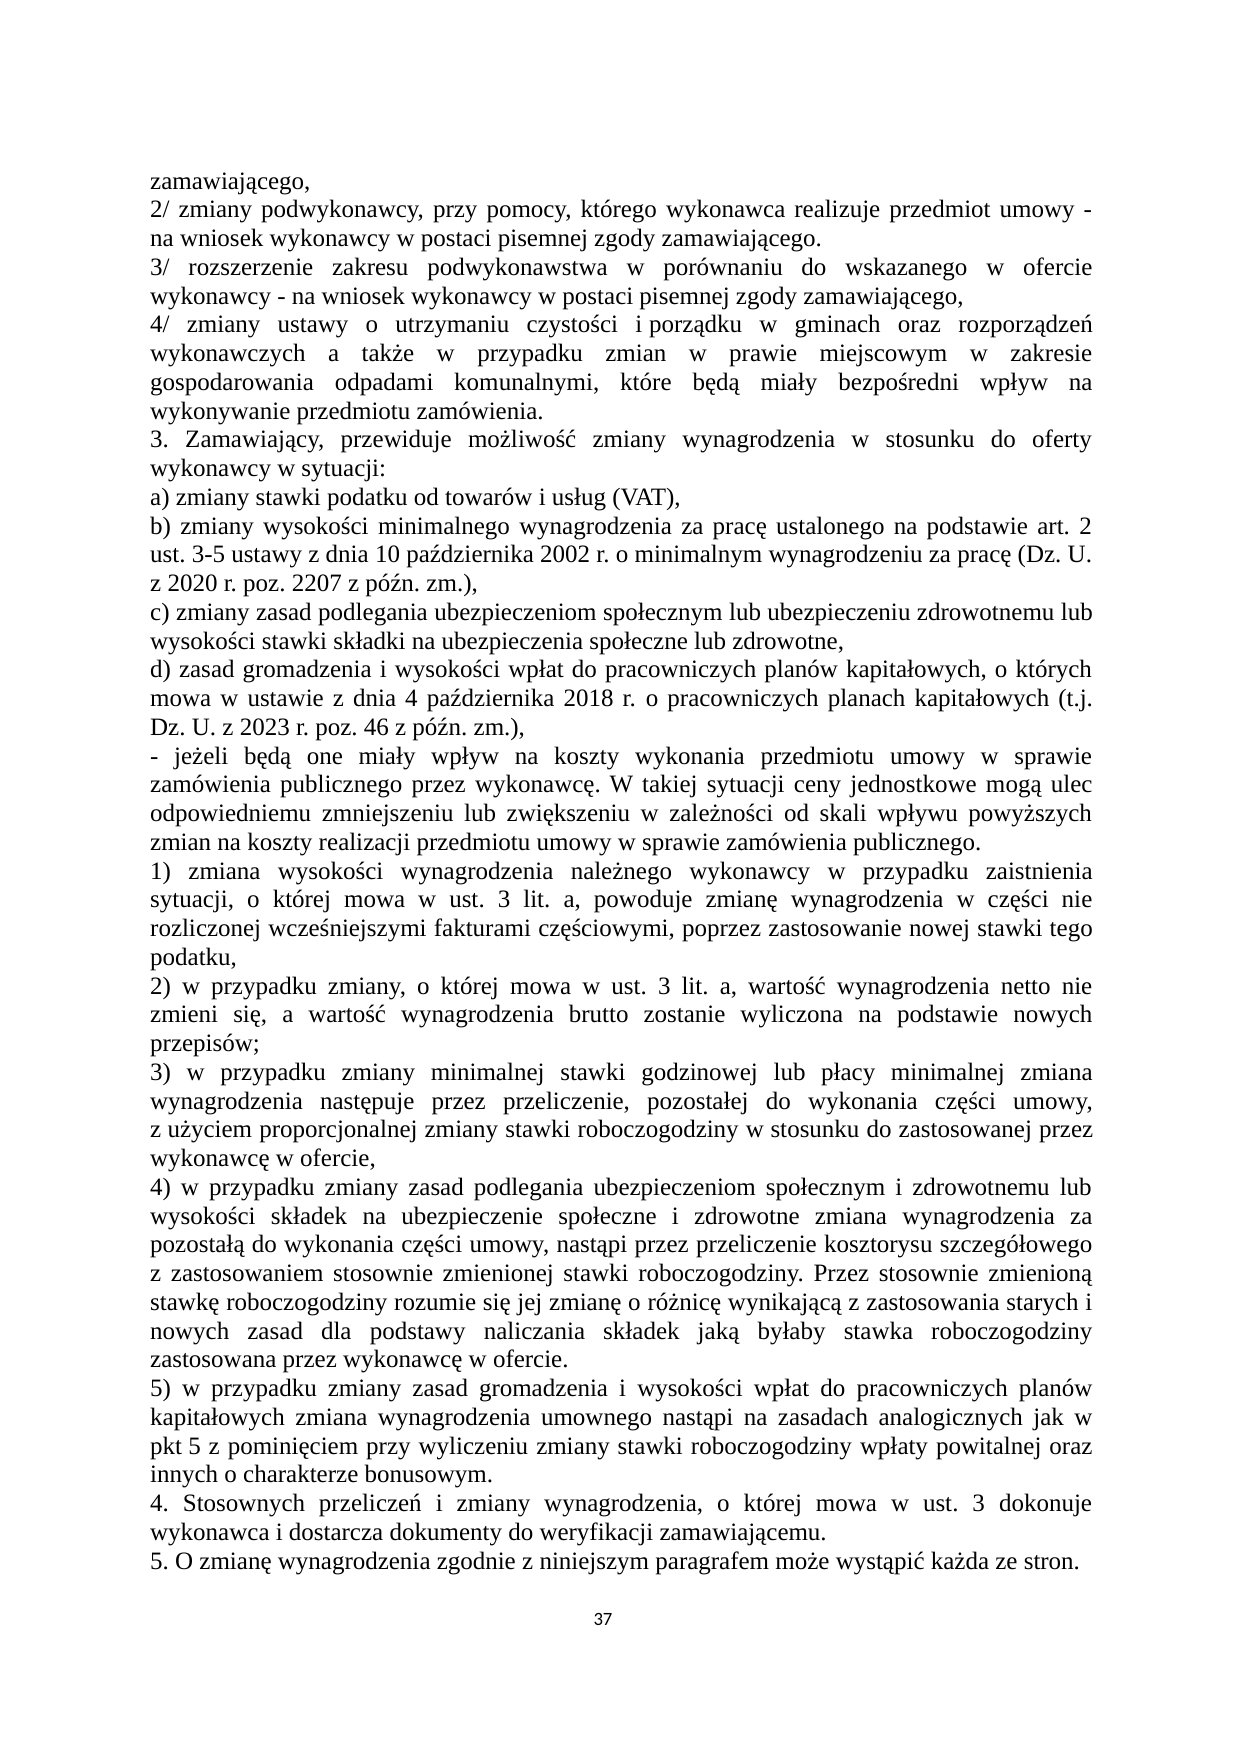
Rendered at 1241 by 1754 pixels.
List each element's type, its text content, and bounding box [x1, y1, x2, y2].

text c) zmiany zasad podlegania ubezpieczeniom społecznym lub ubezpieczeniu zdrowotnemu lub wysokości stawki składki na ubezpieczenia społeczne lub zdrowotne, [150, 597, 1093, 654]
text - jeżeli będą one miały wpływ na koszty wykonania przedmiotu umowy w sprawie zamówienia publicznego przez wykonawcę. W takiej sytuacji ceny jednostkowe mogą ulec odpowiedniemu zmniejszeniu lub zwiększeniu w zależności od skali wpływu powyższych zmian na koszty realizacji przedmiotu umowy w sprawie zamówienia publicznego. [150, 741, 1093, 856]
text 5) w przypadku zmiany zasad gromadzenia i wysokości wpłat do pracowniczych planów kapitałowych zmiana wynagrodzenia umownego nastąpi na zasadach analogicznych jak w pkt 5 z pominięciem przy wyliczeniu zmiany stawki roboczogodziny wpłaty powitalnej oraz innych o charakterze bonusowym. [150, 1373, 1093, 1488]
text 3/ rozszerzenie zakresu podwykonawstwa w porównaniu do wskazanego w ofercie wykonawcy - na wniosek wykonawcy w postaci pisemnej zgody zamawiającego, [150, 252, 1093, 309]
text 5. O zmianę wynagrodzenia zgodnie z niniejszym paragrafem może wystąpić każda ze stron. [150, 1546, 1093, 1574]
text b) zmiany wysokości minimalnego wynagrodzenia za pracę ustalonego na podstawie art. 2 ust. 3-5 ustawy z dnia 10 października 2002 r. o minimalnym wynagrodzeniu za pracę (Dz. U. z 2020 r. poz. 2207 z późn. zm.), [150, 511, 1093, 597]
text 4. Stosownych przeliczeń i zmiany wynagrodzenia, o której mowa w ust. 3 dokonuje wykonawca i dostarcza dokumenty do weryfikacji zamawiającemu. [150, 1488, 1093, 1546]
text 4/ zmiany ustawy o utrzymaniu czystości i porządku w gminach oraz rozporządzeń wykonawczych a także w przypadku zmian w prawie miejscowym w zakresie gospodarowania odpadami komunalnymi, które będą miały bezpośredni wpływ na wykonywanie przedmiotu zamówienia. [150, 309, 1093, 424]
text 1) zmiana wysokości wynagrodzenia należnego wykonawcy w przypadku zaistnienia sytuacji, o której mowa w ust. 3 lit. a, powoduje zmianę wynagrodzenia w części nie rozliczonej wcześniejszymi fakturami częściowymi, poprzez zastosowanie nowej stawki tego podatku, [150, 856, 1093, 971]
text 2) w przypadku zmiany, o której mowa w ust. 3 lit. a, wartość wynagrodzenia netto nie zmieni się, a wartość wynagrodzenia brutto zostanie wyliczona na podstawie nowych przepisów; [150, 971, 1093, 1057]
text 4) w przypadku zmiany zasad podlegania ubezpieczeniom społecznym i zdrowotnemu lub wysokości składek na ubezpieczenie społeczne i zdrowotne zmiana wynagrodzenia za pozostałą do wykonania części umowy, nastąpi przez przeliczenie kosztorysu szczegółowego z zastosowaniem stosownie zmienionej stawki roboczogodziny. Przez stosownie zmienioną stawkę roboczogodziny rozumie się jej zmianę o różnicę wynikającą z zastosowania starych i nowych zasad dla podstawy naliczania składek jaką byłaby stawka roboczogodziny zastosowana przez wykonawcę w ofercie. [150, 1172, 1093, 1373]
text zamawiającego, [150, 166, 1093, 194]
text 3. Zamawiający, przewiduje możliwość zmiany wynagrodzenia w stosunku do oferty wykonawcy w sytuacji: [150, 424, 1093, 482]
text 3) w przypadku zmiany minimalnej stawki godzinowej lub płacy minimalnej zmiana wynagrodzenia następuje przez przeliczenie, pozostałej do wykonania części umowy, z użyciem proporcjonalnej zmiany stawki roboczogodziny w stosunku do zastosowanej przez wykonawcę w ofercie, [150, 1057, 1093, 1172]
text a) zmiany stawki podatku od towarów i usług (VAT), [150, 482, 1093, 511]
text d) zasad gromadzenia i wysokości wpłat do pracowniczych planów kapitałowych, o których mowa w ustawie z dnia 4 października 2018 r. o pracowniczych planach kapitałowych (t.j. Dz. U. z 2023 r. poz. 46 z późn. zm.), [150, 654, 1093, 741]
text 2/ zmiany podwykonawcy, przy pomocy, którego wykonawca realizuje przedmiot umowy - na wniosek wykonawcy w postaci pisemnej zgody zamawiającego. [150, 194, 1093, 252]
